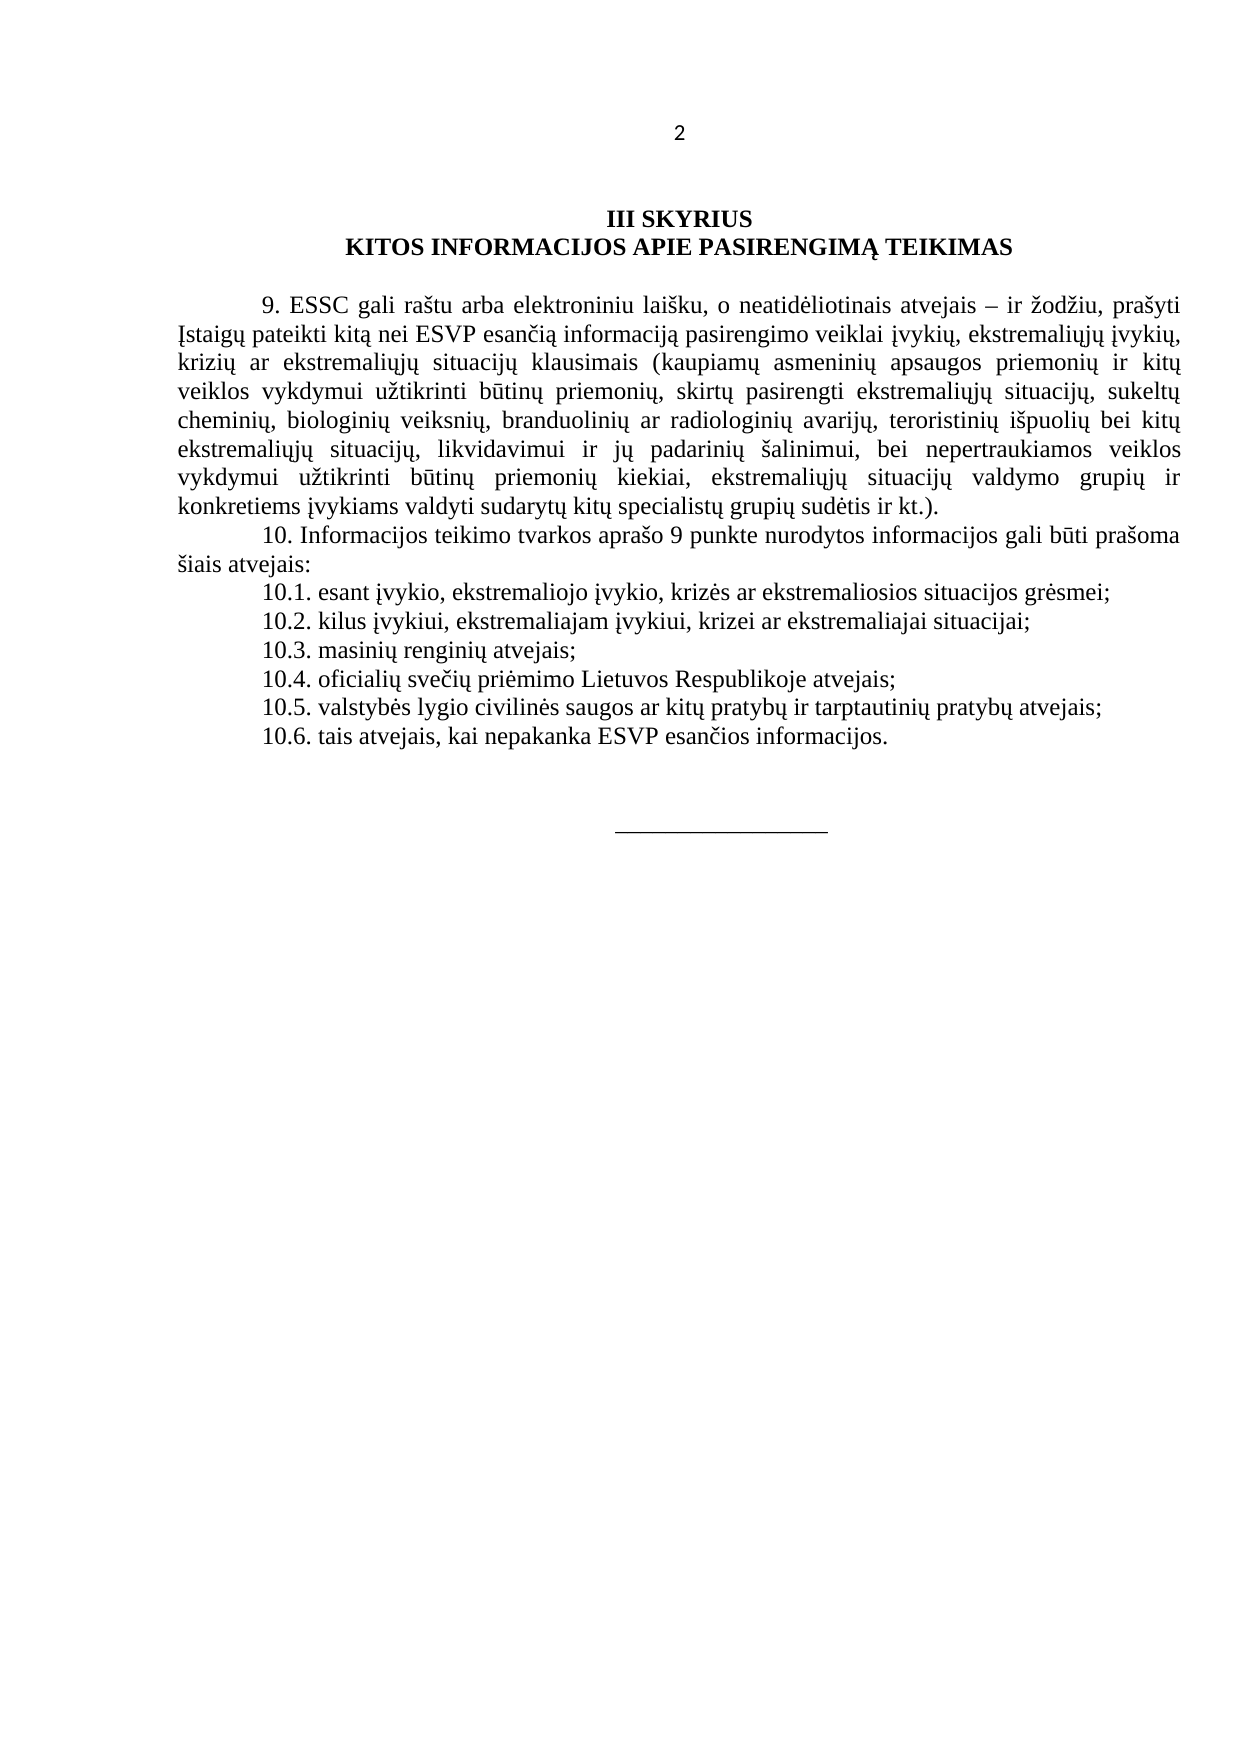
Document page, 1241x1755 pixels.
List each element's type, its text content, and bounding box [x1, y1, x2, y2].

text 10.4. oficialių svečių priėmimo Lietuvos Respublikoje atvejais; [177, 664, 1181, 692]
text 10. Informacijos teikimo tvarkos aprašo 9 punkte nurodytos informacijos gali būti prašoma šiais atvejais: [177, 520, 1181, 577]
text 10.6. tais atvejais, kai nepakanka ESVP esančios informacijos. [177, 721, 1181, 750]
text III SKYRIUS [177, 204, 1181, 232]
text 10.1. esant įvykio, ekstremaliojo įvykio, krizės ar ekstremaliosios situacijos grėsmei; [177, 577, 1181, 606]
text 10.5. valstybės lygio civilinės saugos ar kitų pratybų ir tarptautinių pratybų atvejais; [177, 692, 1181, 721]
text _________________ [177, 807, 1181, 836]
text 10.3. masinių renginių atvejais; [177, 635, 1181, 664]
text 10.2. kilus įvykiui, ekstremaliajam įvykiui, krizei ar ekstremaliajai situacijai; [177, 606, 1181, 635]
text KITOS INFORMACIJOS APIE PASIRENGIMĄ TEIKIMAS [177, 232, 1181, 261]
text 9. ESSC gali raštu arba elektroniniu laišku, o neatidėliotinais atvejais – ir žodžiu, prašyti Įstaigų pateikti kitą nei ESVP esančią informaciją pasirengimo veiklai įvykių, ekstremaliųjų įvykių, krizių ar ekstremaliųjų situacijų klausimais (kaupiamų asmeninių apsaugos priemonių ir kitų veiklos vykdymui užtikrinti būtinų priemonių, skirtų pasirengti ekstremaliųjų situacijų, sukeltų cheminių, biologinių veiksnių, branduolinių ar radiologinių avarijų, teroristinių išpuolių bei kitų ekstremaliųjų situacijų, likvidavimui ir jų padarinių šalinimui, bei nepertraukiamos veiklos vykdymui užtikrinti būtinų priemonių kiekiai, ekstremaliųjų situacijų valdymo grupių ir konkretiems įvykiams valdyti sudarytų kitų specialistų grupių sudėtis ir kt.). [177, 290, 1181, 520]
